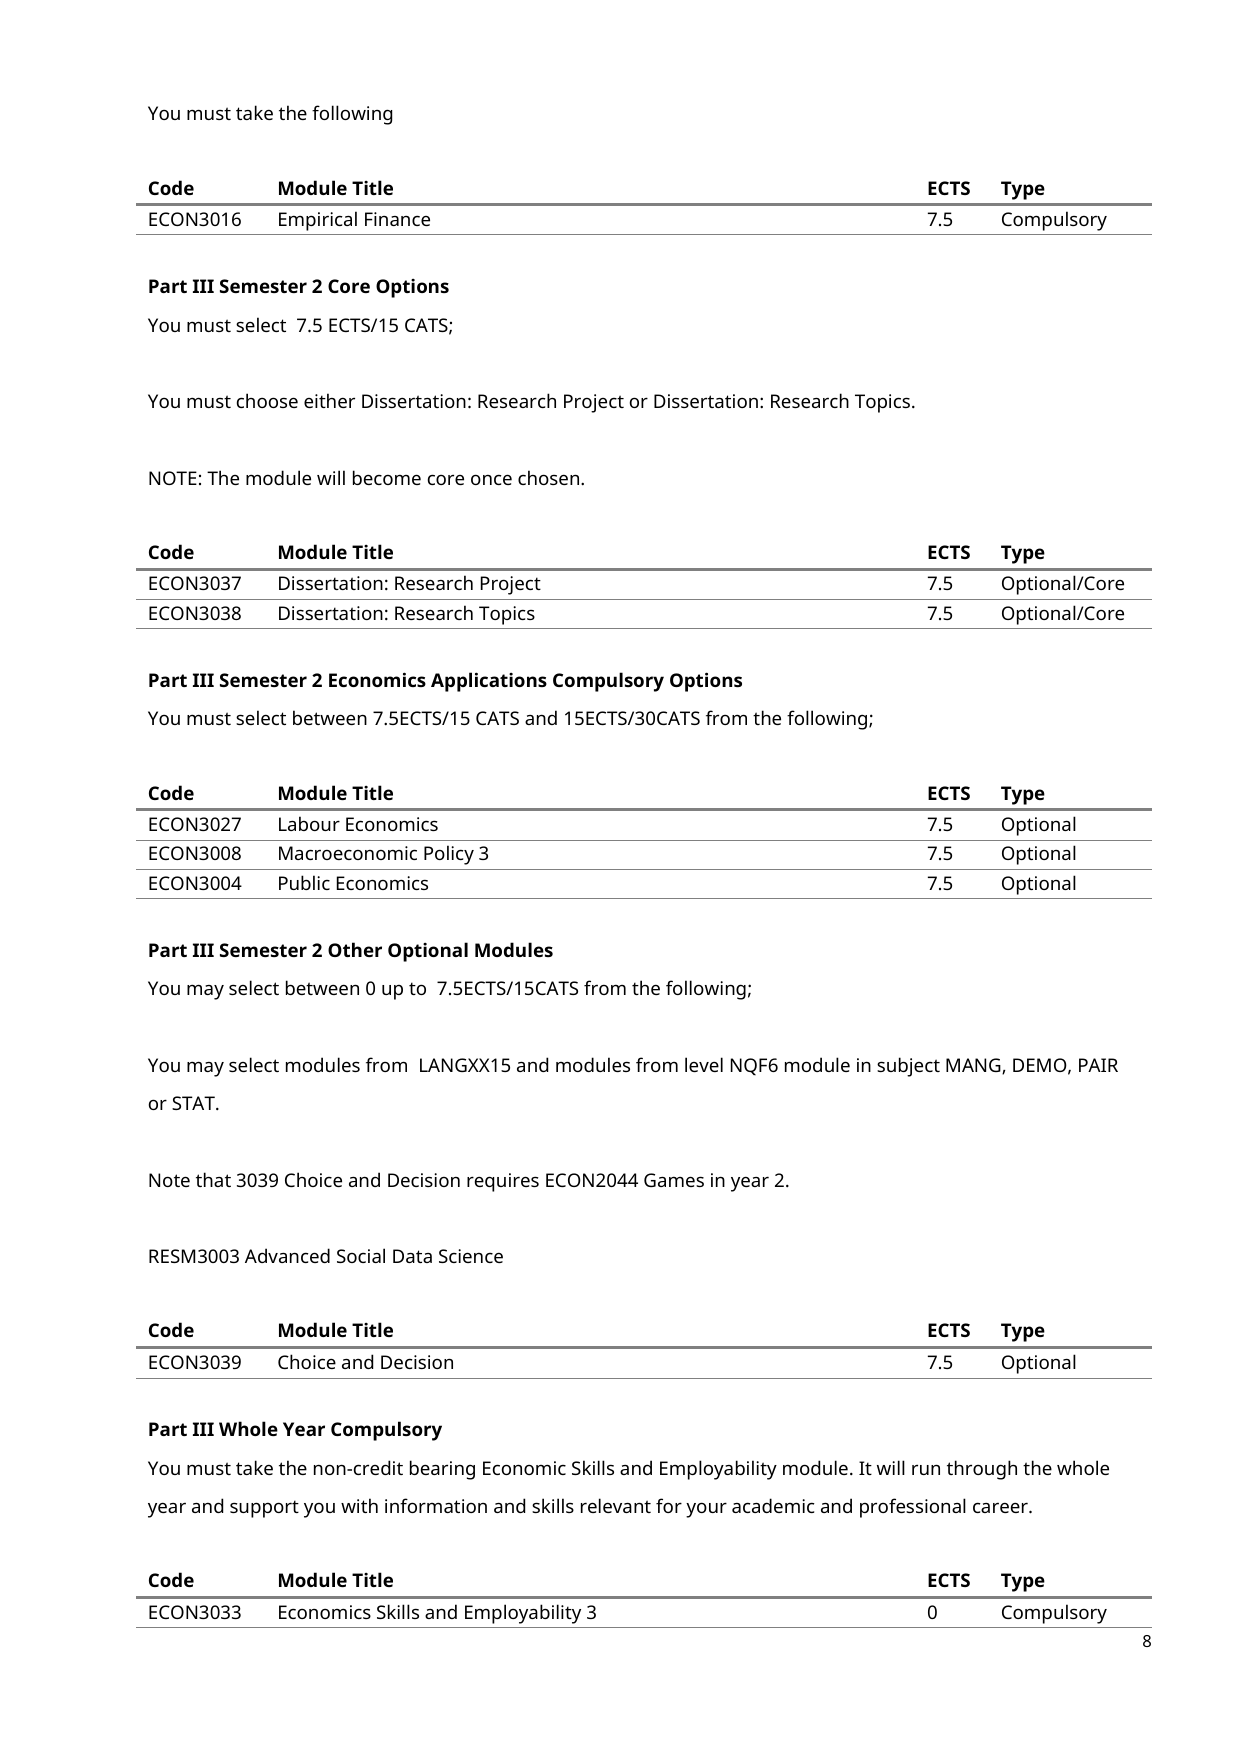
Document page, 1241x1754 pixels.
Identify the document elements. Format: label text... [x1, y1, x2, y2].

table_cell Macroeconomic Policy 3 [266, 841, 916, 869]
table_cell Type [989, 780, 1152, 808]
table_cell Optional/Core [989, 571, 1152, 599]
table_cell ECON3027 [136, 811, 266, 840]
table_cell 7.5 [916, 206, 989, 234]
table_cell Code [136, 780, 266, 808]
table_cell Labour Economics [266, 811, 916, 840]
table_cell Module Title [266, 175, 916, 203]
table_cell Module Title [266, 1318, 916, 1346]
table_cell Type [989, 1568, 1152, 1596]
table_cell Optional [989, 811, 1152, 840]
table_cell 0 [916, 1599, 989, 1627]
table_cell Public Economics [266, 870, 916, 898]
table_cell Part III Semester 2 Core Options You must select 7.5 ECTS/15 CATS; You must choose either Dissertation: Research Project or Dissertation: Research Topics. NOTE: The module will become core once chosen. [136, 235, 1152, 539]
table_cell 7.5 [916, 571, 989, 599]
table_cell ECON3008 [136, 841, 266, 869]
table_cell ECON3033 [136, 1599, 266, 1627]
table_cell Economics Skills and Employability 3 [266, 1599, 916, 1627]
table_cell Code [136, 175, 266, 203]
table_cell Optional [989, 1349, 1152, 1377]
table_cell Empirical Finance [266, 206, 916, 234]
table_cell Part III Semester 2 Other Optional Modules You may select between 0 up to 7.5ECTS/15CATS from the following; You may select modules from LANGXX15 and modules from level NQF6 module in subject MANG, DEMO, PAIR or STAT. Note that 3039 Choice and Decision requires ECON2044 Games in year 2. RESM3003 Advanced Social Data Science [136, 899, 1152, 1318]
table_cell Compulsory [989, 206, 1152, 234]
table_cell Module Title [266, 1568, 916, 1596]
table_cell Dissertation: Research Topics [266, 600, 916, 628]
table_cell ECTS [916, 1318, 989, 1346]
table_cell ECON3039 [136, 1349, 266, 1377]
table_cell 7.5 [916, 870, 989, 898]
table_cell 7.5 [916, 600, 989, 628]
table_cell ECON3037 [136, 571, 266, 599]
table_cell Code [136, 1318, 266, 1346]
table_cell Module Title [266, 780, 916, 808]
table_cell Dissertation: Research Project [266, 571, 916, 599]
table_cell Type [989, 1318, 1152, 1346]
table_cell Optional [989, 841, 1152, 869]
table_cell Part III Semester 2 Economics Applications Compulsory Options You must select between 7.5ECTS/15 CATS and 15ECTS/30CATS from the following; [136, 629, 1152, 780]
table_cell Code [136, 1568, 266, 1596]
table_cell 7.5 [916, 1349, 989, 1377]
table_cell 7.5 [916, 811, 989, 840]
table_cell Type [989, 175, 1152, 203]
table_cell ECON3004 [136, 870, 266, 898]
table_cell Code [136, 539, 266, 567]
table_cell ECTS [916, 1568, 989, 1596]
table_cell You must take the following [136, 99, 1152, 175]
table_cell Type [989, 539, 1152, 567]
table_cell ECON3016 [136, 206, 266, 234]
table_cell ECTS [916, 539, 989, 567]
table_cell Choice and Decision [266, 1349, 916, 1377]
table_cell ECTS [916, 780, 989, 808]
table_cell 7.5 [916, 841, 989, 869]
table_cell ECON3038 [136, 600, 266, 628]
table_cell Part III Whole Year Compulsory You must take the non-credit bearing Economic Skills and Employability module. It will run through the whole year and support you with information and skills relevant for your academic and professional career. [136, 1379, 1152, 1568]
table_cell Module Title [266, 539, 916, 567]
table_cell Optional [989, 870, 1152, 898]
table_cell Optional/Core [989, 600, 1152, 628]
table_cell Compulsory [989, 1599, 1152, 1627]
table_cell ECTS [916, 175, 989, 203]
